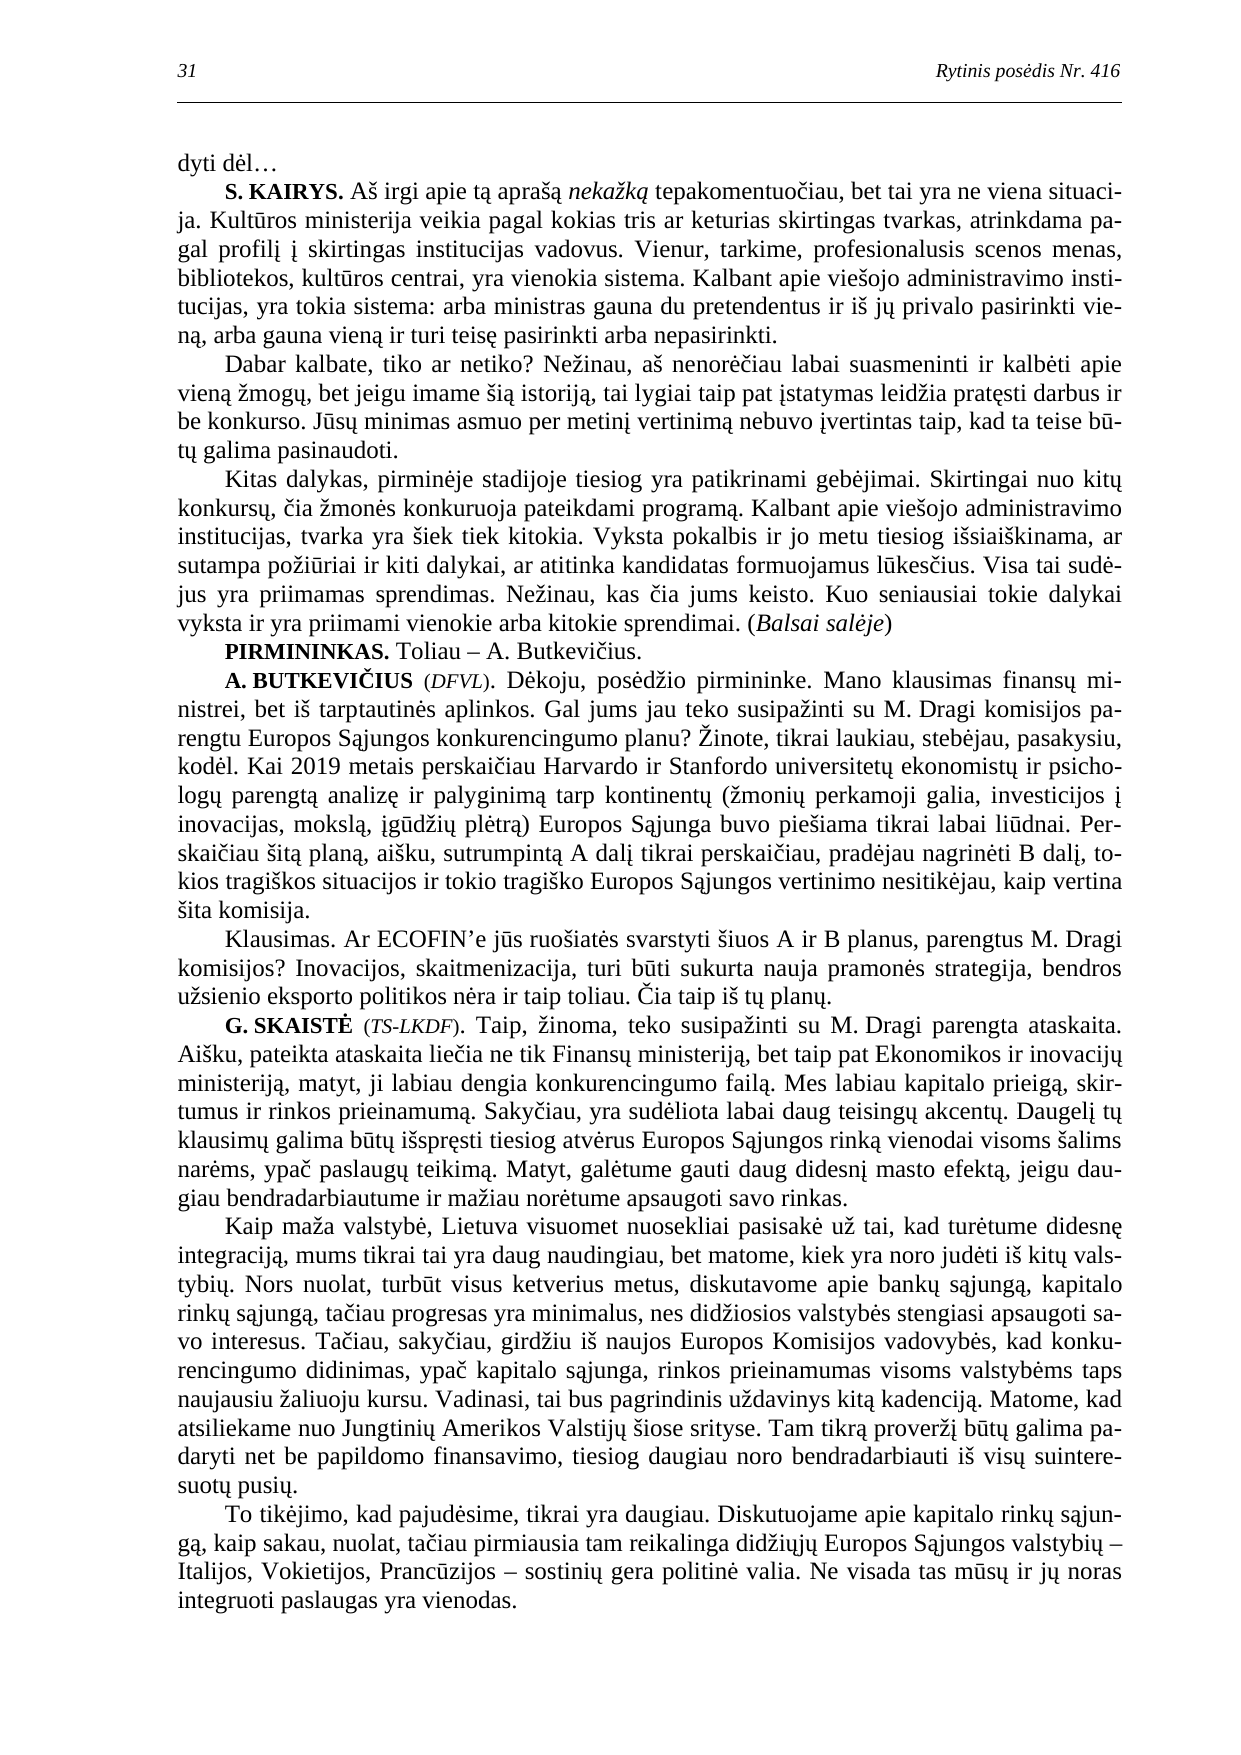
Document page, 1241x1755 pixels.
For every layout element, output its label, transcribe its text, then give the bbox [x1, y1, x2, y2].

text Klau­si­mas. Ar ECOFINʼe jūs ruo­šia­tės svars­ty­ti šiuos A ir B pla­nus, pa­reng­tus M. Dra­gi ko­mi­si­jos? Ino­va­ci­jos, skait­me­ni­za­ci­ja, tu­ri bū­ti su­kur­ta nau­ja pra­mo­nės stra­te­gi­ja, ben­dros už­sie­nio eks­por­to po­li­ti­kos nė­ra ir taip to­liau. Čia taip iš tų pla­nų. [177, 924, 1122, 1010]
text Ki­tas da­ly­kas, pir­mi­nė­je sta­di­jo­je tie­siog yra pa­tik­ri­na­mi ge­bė­ji­mai. Skir­tin­gai nuo ki­tų kon­kur­sų, čia žmo­nės kon­ku­ruo­ja pa­teik­da­mi pro­gra­mą. Kal­bant apie vie­šo­jo ad­mi­nist­ra­vi­mo ins­ti­tu­ci­jas, tvar­ka yra šiek tiek ki­to­kia. Vyks­ta po­kal­bis ir jo me­tu tie­siog iš­si­aiš­ki­na­ma, ar su­tam­pa po­žiū­riai ir ki­ti da­ly­kai, ar ati­tin­ka kan­di­da­tas for­muo­ja­mus lū­kes­čius. Vi­sa tai su­dė­jus yra pri­ima­mas spren­di­mas. Ne­ži­nau, kas čia jums keis­to. Kuo se­niau­siai to­kie da­ly­kai vyks­ta ir yra pri­ima­mi vie­no­kie ar­ba ki­to­kie spren­di­mai. (Bal­sai sa­lė­je) [177, 464, 1122, 636]
text dy­ti dėl… [177, 148, 1122, 176]
text G. SKAISTĖ (TS-LKDF). Taip, ži­no­ma, te­ko su­si­pa­žin­ti su M. Dra­gi pa­reng­ta ata­skai­ta. Aiš­ku, pa­teik­ta ata­skai­ta lie­čia ne tik Fi­nan­sų mi­nis­te­ri­ją, bet taip pat Eko­no­mi­kos ir ino­va­ci­jų mi­nis­te­ri­ją, ma­tyt, ji la­biau den­gia kon­ku­ren­cin­gu­mo fai­lą. Mes la­biau ka­pi­ta­lo pri­ei­gą, skir­tu­mus ir rin­kos pri­ei­na­mu­mą. Sa­ky­čiau, yra su­dė­lio­ta la­bai daug tei­sin­gų ak­cen­tų. Dau­ge­lį tų klau­si­mų ga­li­ma bū­tų iš­spręs­ti tie­siog at­vė­rus Eu­ro­pos Są­jun­gos rin­ką vie­no­dai vi­soms ša­lims na­rėms, ypač pa­slau­gų tei­ki­mą. Ma­tyt, ga­lė­tu­me gau­ti daug di­des­nį mas­to efek­tą, jei­gu dau­giau ben­dra­dar­biau­tu­me ir ma­žiau no­rė­tu­me ap­sau­go­ti sa­vo rin­kas. [177, 1010, 1122, 1211]
text S. KAIRYS. Aš ir­gi apie tą ap­ra­šą ne­kaž­ką te­pa­ko­men­tuo­čiau, bet tai yra ne vie­na si­tu­a­ci­ja. Kul­tū­ros mi­nis­te­ri­ja vei­kia pa­gal ko­kias tris ar ke­tu­rias skir­tin­gas tvar­kas, at­rink­da­ma pa­gal pro­fi­lį į skir­tin­gas ins­ti­tu­ci­jas va­do­vus. Vie­nur, tar­ki­me, pro­fe­sio­na­lu­sis sce­nos me­nas, bib­lio­te­kos, kul­tū­ros cen­trai, yra vie­no­kia sis­te­ma. Kal­bant apie vie­šo­jo ad­mi­nist­ra­vi­mo ins­ti­tu­ci­jas, yra to­kia sis­te­ma: ar­ba mi­nist­ras gau­na du pre­ten­den­tus ir iš jų pri­va­lo pa­si­rink­ti vie­ną, ar­ba gau­na vie­ną ir tu­ri tei­sę pa­si­rink­ti ar­ba ne­pa­si­rink­ti. [177, 176, 1122, 349]
text A. BUTKEVIČIUS (DFVL). Dė­ko­ju, po­sė­džio pir­mi­nin­ke. Ma­no klau­si­mas fi­nan­sų mi­nist­rei, bet iš tarp­tau­ti­nės ap­lin­kos. Gal jums jau te­ko su­si­pa­žin­ti su M. Dra­gi ko­mi­si­jos pa­reng­tu Eu­ro­pos Są­jun­gos kon­ku­ren­cin­gu­mo pla­nu? Ži­no­te, tik­rai lau­kiau, ste­bė­jau, pa­sa­ky­siu, ko­dėl. Kai 2019 me­tais per­skai­čiau Har­var­do ir Stan­for­do uni­ver­si­te­tų eko­no­mis­tų ir psi­cho­lo­gų pa­reng­tą ana­li­zę ir pa­ly­gi­ni­mą tarp kon­ti­nen­tų (žmo­nių per­ka­mo­ji ga­lia, in­ves­ti­ci­jos į ino­va­ci­jas, moks­lą, įgū­džių plėt­rą) Eu­ro­pos Są­jun­ga bu­vo pie­šia­ma tik­rai la­bai liūd­nai. Per­skai­čiau ši­tą pla­ną, aiš­ku, su­trum­pin­tą A da­lį tik­rai per­skai­čiau, pra­dė­jau nag­ri­nė­ti B da­lį, to­kios tra­giš­kos si­tu­a­ci­jos ir to­kio tra­giš­ko Eu­ro­pos Są­jun­gos ver­ti­ni­mo ne­si­ti­kė­jau, kaip ver­ti­na ši­ta ko­mi­si­ja. [177, 665, 1122, 924]
text PIRMININKAS. To­liau – A. But­ke­vi­čius. [177, 636, 1122, 665]
text Da­bar kal­ba­te, ti­ko ar ne­ti­ko? Ne­ži­nau, aš ne­no­rė­čiau la­bai su­as­me­nin­ti ir kal­bė­ti apie vie­ną žmo­gų, bet jei­gu ima­me šią is­to­ri­ją, tai ly­giai taip pat įsta­ty­mas lei­džia pra­tęs­ti dar­bus ir be kon­kur­so. Jū­sų mi­ni­mas as­muo per me­ti­nį ver­ti­ni­mą ne­bu­vo įver­tin­tas taip, kad ta tei­se bū­tų ga­li­ma pa­si­nau­do­ti. [177, 349, 1122, 464]
text Kaip ma­ža vals­ty­bė, Lie­tu­va vi­suo­met nuo­sek­liai pa­si­sa­kė už tai, kad tu­rė­tu­me di­des­nę in­teg­ra­ci­ją, mums tik­rai tai yra daug nau­din­giau, bet ma­to­me, kiek yra no­ro ju­dė­ti iš ki­tų vals­ty­bių. Nors nuo­lat, tur­būt vi­sus ket­ve­rius me­tus, dis­ku­ta­vo­me apie ban­kų są­jun­gą, ka­pi­ta­lo rin­kų są­jun­gą, ta­čiau pro­gre­sas yra mi­ni­ma­lus, nes di­džio­sios vals­ty­bės sten­gia­si ap­sau­go­ti sa­vo in­te­re­sus. Ta­čiau, sa­ky­čiau, gir­džiu iš nau­jos Eu­ro­pos Ko­mi­si­jos va­do­vy­bės, kad kon­ku­ren­cin­gu­mo di­di­ni­mas, ypač ka­pi­ta­lo są­jun­ga, rin­kos pri­ei­na­mu­mas vi­soms vals­ty­bėms taps nau­jau­siu ža­liuo­ju kur­su. Va­di­na­si, tai bus pa­grin­di­nis už­da­vi­nys ki­tą ka­den­ci­ją. Ma­to­me, kad at­si­lie­ka­me nuo Jung­ti­nių Ame­ri­kos Vals­ti­jų šio­se sri­ty­se. Tam tik­rą pro­ver­žį bū­tų ga­li­ma pa­da­ry­ti net be pa­pil­do­mo fi­nan­sa­vi­mo, tie­siog dau­giau no­ro ben­dra­dar­biau­ti iš vi­sų su­in­te­re­suo­tų pu­sių. [177, 1211, 1122, 1499]
text To ti­kė­ji­mo, kad pa­ju­dė­si­me, tik­rai yra dau­giau. Dis­ku­tuo­ja­me apie ka­pi­ta­lo rin­kų są­jun­gą, kaip sa­kau, nuo­lat, ta­čiau pir­miau­sia tam rei­ka­lin­ga di­džių­jų Eu­ro­pos Są­jun­gos vals­ty­bių – Ita­li­jos, Vo­kie­ti­jos, Pran­cū­zi­jos – sos­ti­nių ge­ra po­li­ti­nė va­lia. Ne vi­sa­da tas mū­sų ir jų no­ras in­teg­ruo­ti pa­slau­gas yra vie­no­das. [177, 1499, 1122, 1614]
